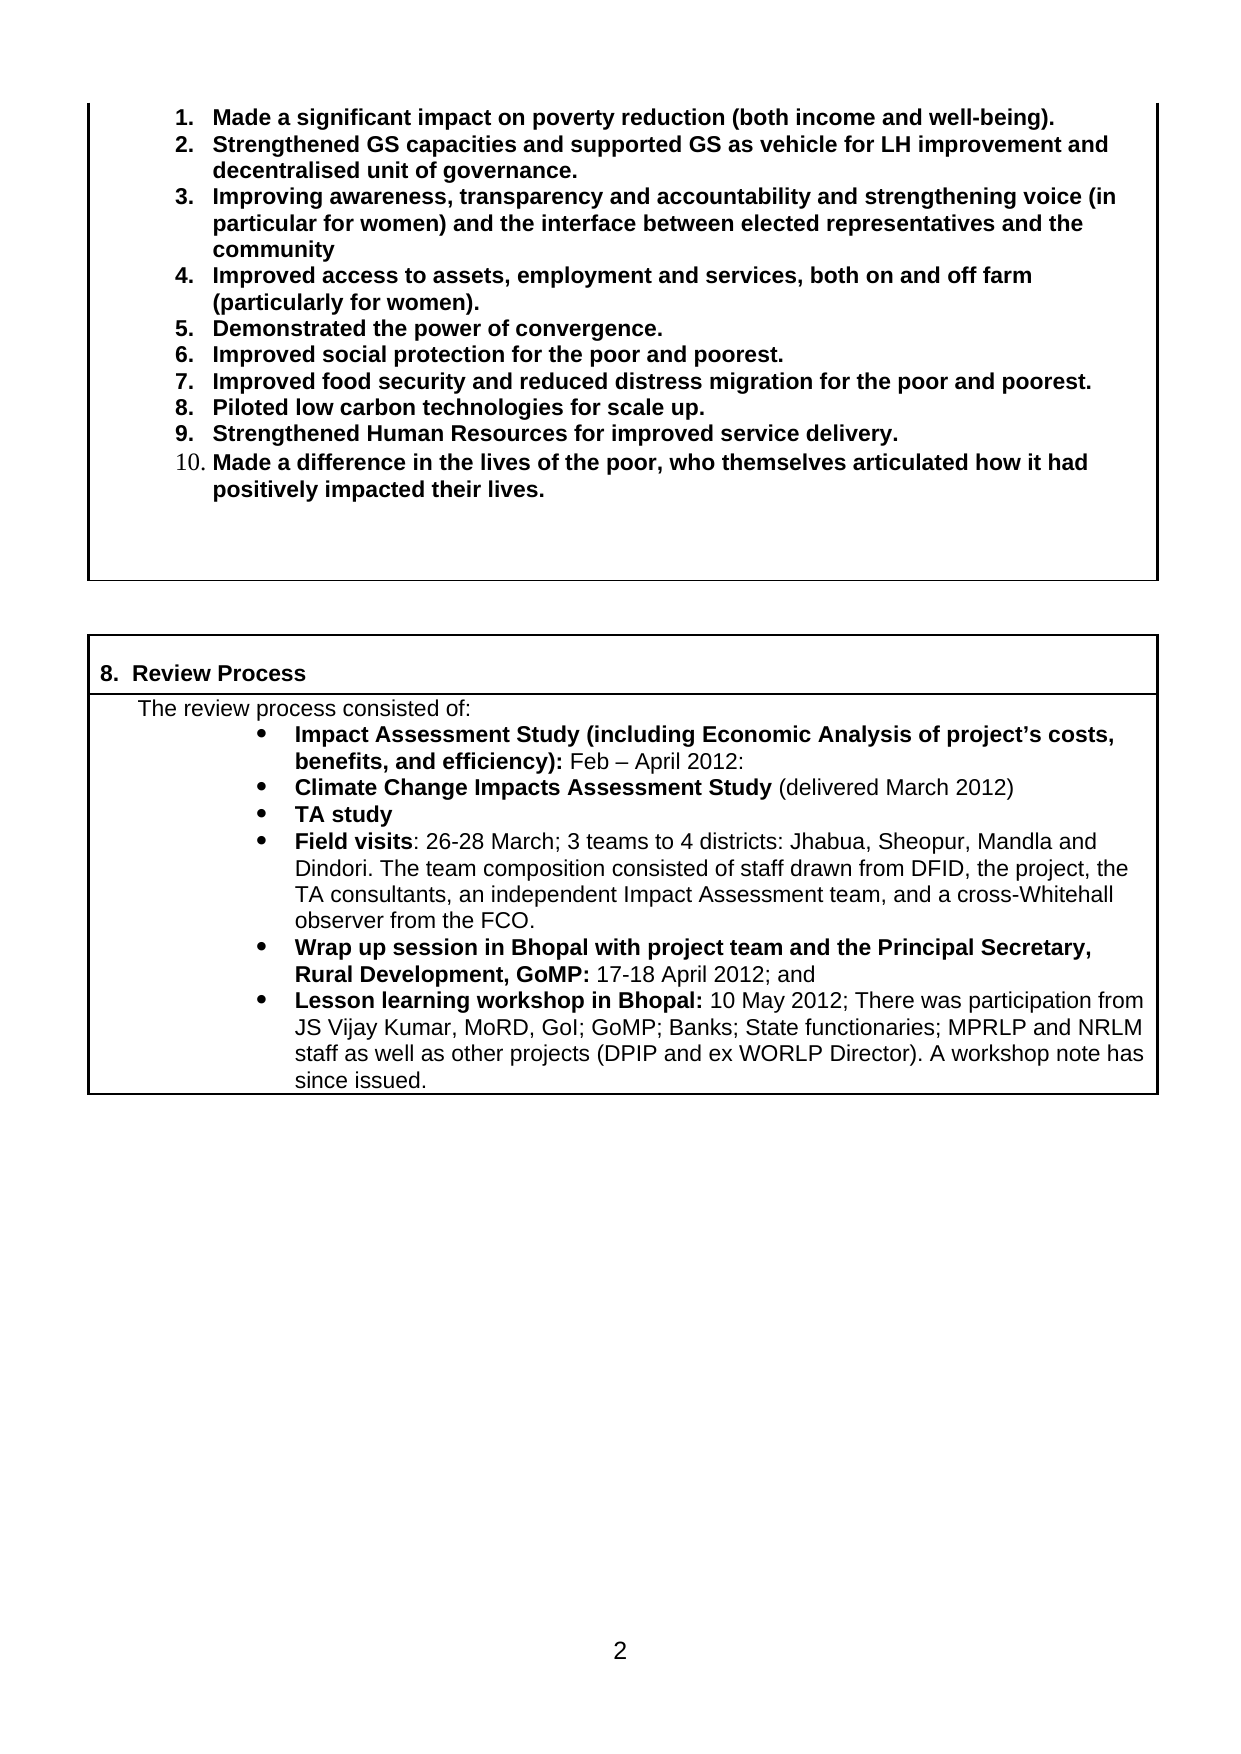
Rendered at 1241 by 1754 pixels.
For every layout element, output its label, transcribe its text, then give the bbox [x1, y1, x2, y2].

table_cell [90, 541, 1156, 579]
table_header 8. Review Process [90, 636, 1156, 693]
table_cell The review process consisted of: Impact Assessment Study (including Economic Analysis of project’s costs, benefits, and efficiency): Feb – April 2012: Climate Change Impacts Assessment Study (delivered March 2012) TA study Field visits: 26-28 March; 3 teams to 4 districts: Jhabua, Sheopur, Mandla and Dindori. The team composition consisted of staff drawn from DFID, the project, the TA consultants, an independent Impact Assessment team, and a cross-Whitehall observer from the FCO. Wrap up session in Bhopal with project team and the Principal Secretary, Rural Development, GoMP: 17-18 April 2012; and Lesson learning workshop in Bhopal: 10 May 2012; There was participation from JS Vijay Kumar, MoRD, GoI; GoMP; Banks; State functionaries; MPRLP and NRLM staff as well as other projects (DPIP and ex WORLP Director). A workshop note has since issued. [90, 695, 1156, 1093]
table_cell The second phase of the DFID supported MPRLP (2007-2013), was one of a series of DFID initiatives focused on decentralisation, service delivery, and holding representatives to account. MPRLP’s goal was to sustainably enhance the livelihoods of poor people in Madhya Pradesh. The programme supported sustainable natural resource management practices, provided social protection interventions for the poor with particular emphasis on women, and aimed to strengthen the gram sabhas. (Sambodhi intro, MPRLP presentation: relevance of decentralisation.) In hindsight, we found that the success of MPRLP lay in the close interaction between staff (especially field workers) and the beneficiaries, and the consequent high degree of trust that had developed between them. Part of this trust stemmed from MPRLP staff informing beneficiaries, and helping them access their rights and entitlements available under various state and centrally sponsored schemes. This close engagement prompted other govt departments to piggy back on MPRLP, and consequently MPRLP became the conduit for a range of cross department schemes to reach beneficiaries. While this was an excellent outcome for beneficiaries, it significantly increased the workload of MPRLP staff. Therefore, in retrospect, it would not be right to term the beneficiary-staff ratio as high: in fact, were we to roll out MPRLP today, the ratio of staff to people would be higher. The positive outcome for staff was that their positions with MRPLP stood them in good stead to be successful in the competitive process involved in appointing staff to MPRLP. At the impact level, the project has made several significant gains for the poor and poorest through a considerable reduction in poverty and distress migration, a significant improvement in food security, leveraging resources for GS micro-plans through convergence with other govt schemes and sub-schemes, and substantial improvements in pro-poor budget allocations and services. At the output level, the project has significantly overachieved against some of its targets and overall achieved nearly all its targets. While it has significantly overachieved targets linked to overall poverty impact, strengthening of social accountability mechanisms, climate resilience, social protection and in leveraging funds from other programmes and schemes, it did not achieve targets on linking SHGs to micro-finance and loan recovery. The team noted the major achievements of MPRLP as having: Made a significant impact on poverty reduction (both income and well-being). Strengthened GS capacities and supported GS as vehicle for LH improvement and decentralised unit of governance. Improving awareness, transparency and accountability and strengthening voice (in particular for women) and the interface between elected representatives and the community Improved access to assets, employment and services, both on and off farm (particularly for women). Demonstrated the power of convergence. Improved social protection for the poor and poorest. Improved food security and reduced distress migration for the poor and poorest. Piloted low carbon technologies for scale up. Strengthened Human Resources for improved service delivery. Made a difference in the lives of the poor, who themselves articulated how it had positively impacted their lives. [90, 103, 1156, 502]
table_cell [90, 502, 1156, 541]
